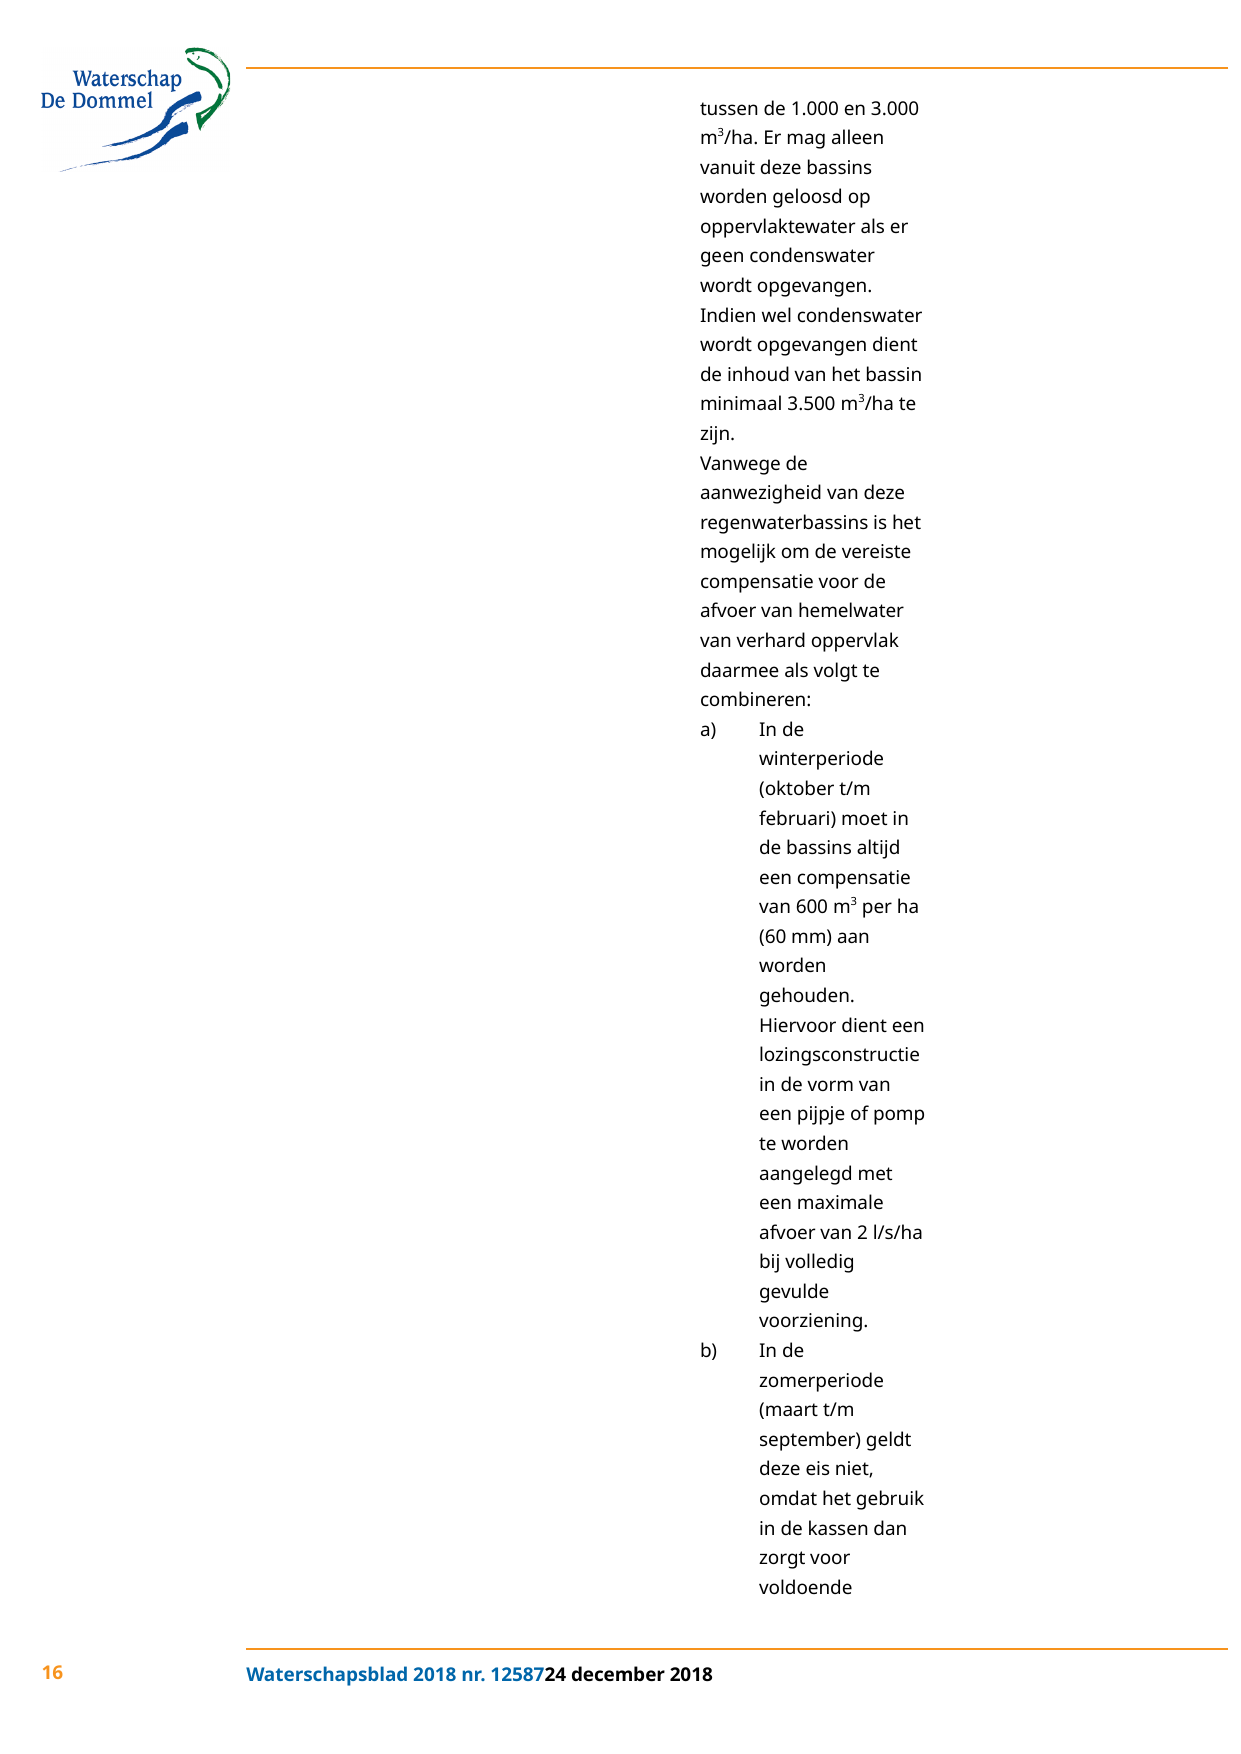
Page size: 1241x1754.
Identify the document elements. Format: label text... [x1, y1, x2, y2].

picture [41, 47, 231, 172]
table_cell [474, 95, 700, 1600]
table_cell tussen de 1.000 en 3.000 m3/ha. Er mag alleen vanuit deze bassins worden geloosd op oppervlaktewater als er geen condenswater wordt opgevangen. Indien wel condenswater wordt opgevangen dient de inhoud van het bassin minimaal 3.500 m3/ha te zijn. Vanwege de aanwezigheid van deze regenwaterbassins is het mogelijk om de vereiste compensatie voor de afvoer van hemelwater van verhard oppervlak daarmee als volgt te combineren: In de winterperiode (oktober t/m februari) moet in de bassins altijd een compensatie van 600 m3 per ha (60 mm) aan worden gehouden. Hiervoor dient een lozingsconstructie in de vorm van een pijpje of pomp te worden aangelegd met een maximale afvoer van 2 l/s/ha bij volledig gevulde voorziening. In de zomerperiode (maart t/m september) geldt deze eis niet, omdat het gebruik in de kassen dan zorgt voor voldoende [700, 95, 926, 1600]
table_cell [248, 95, 474, 1600]
table_cell [926, 95, 1152, 1600]
